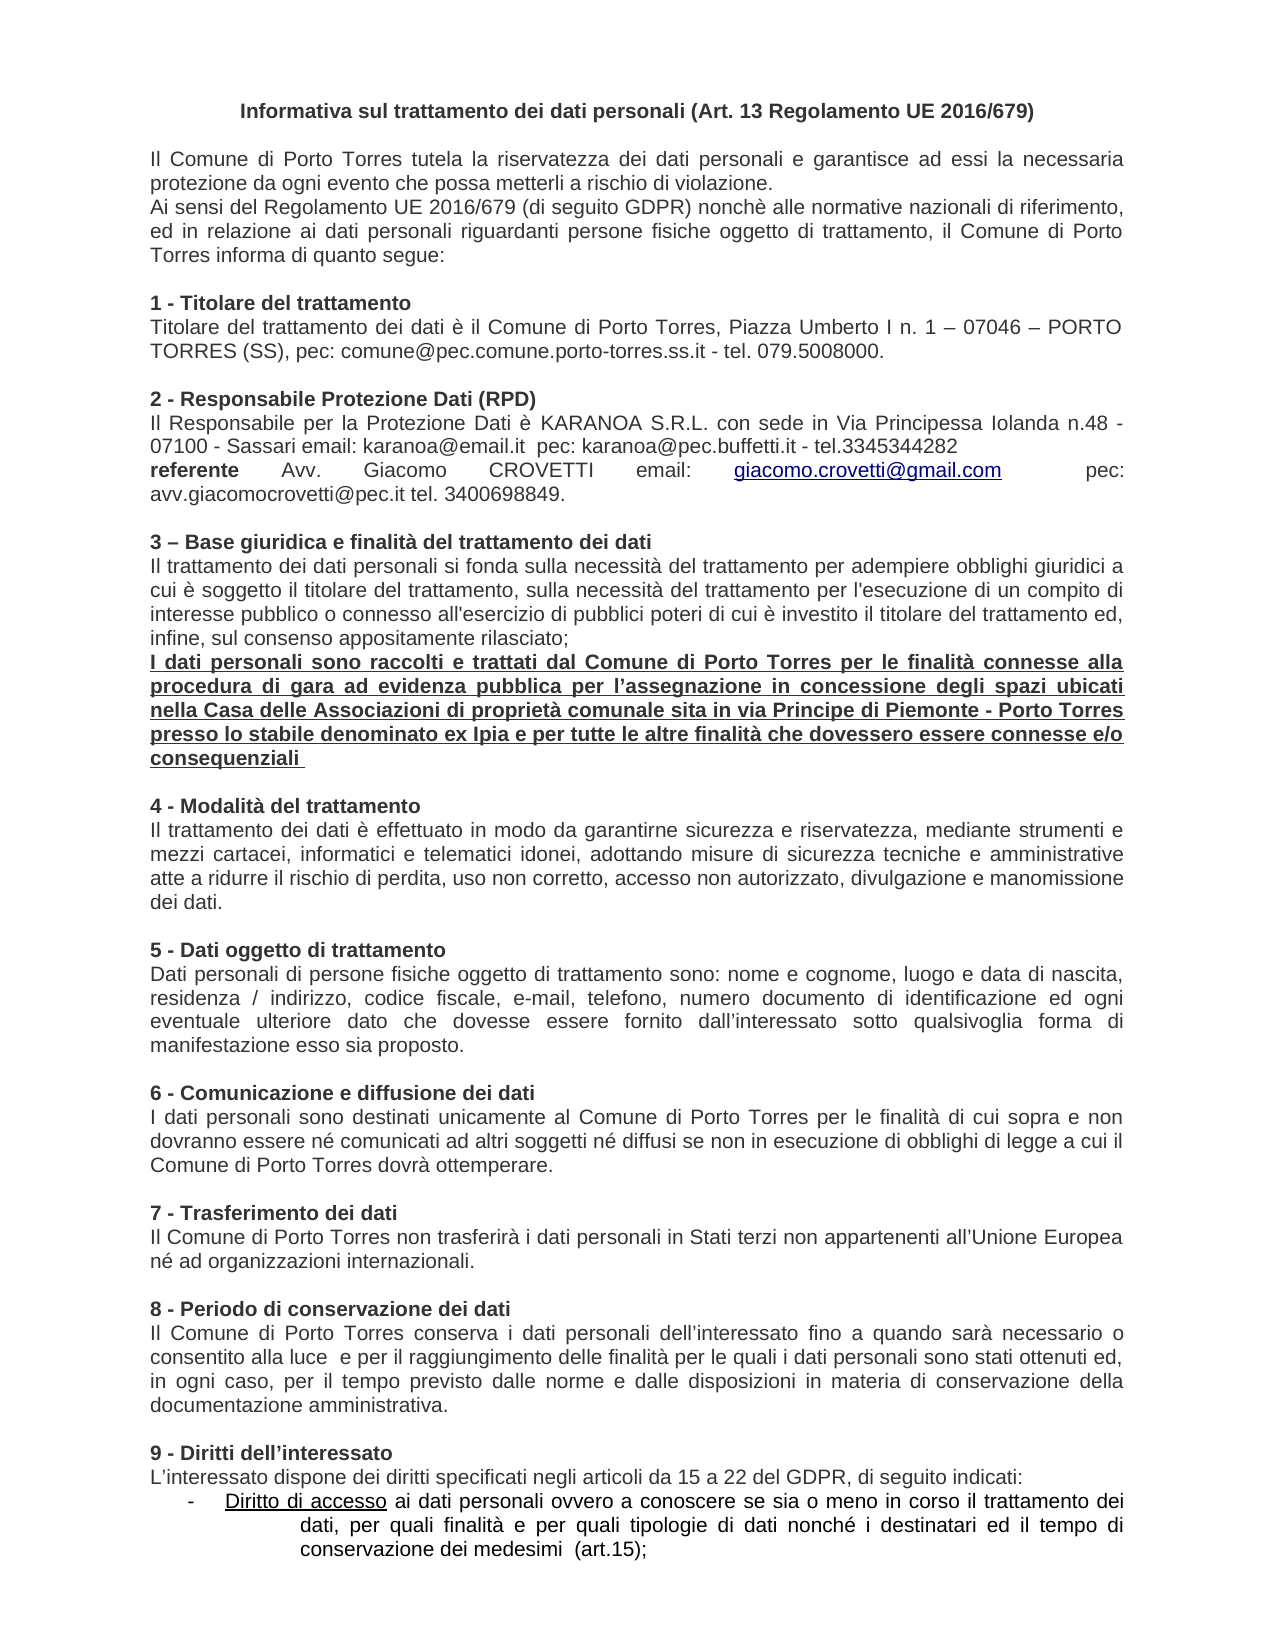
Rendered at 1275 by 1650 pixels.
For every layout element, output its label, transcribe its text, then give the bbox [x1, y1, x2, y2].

text Il Comune di Porto Torres non trasferirà i dati personali in Stati terzi non appartenenti all’Unione Europea né ad organizzazioni internazionali. [150, 1225, 1125, 1273]
text Il Comune di Porto Torres tutela la riservatezza dei dati personali e garantisce ad essi la necessaria protezione da ogni evento che possa metterli a rischio di violazione. [150, 147, 1125, 195]
text Ai sensi del Regolamento UE 2016/679 (di seguito GDPR) nonchè alle normative nazionali di riferimento, ed in relazione ai dati personali riguardanti persone fisiche oggetto di trattamento, il Comune di Porto Torres informa di quanto segue: [150, 195, 1125, 267]
text 1 - Titolare del trattamento [150, 291, 1125, 314]
text Il trattamento dei dati personali si fonda sulla necessità del trattamento per adempiere obblighi giuridici a cui è soggetto il titolare del trattamento, sulla necessità del trattamento per l'esecuzione di un compito di interesse pubblico o connesso all'esercizio di pubblici poteri di cui è investito il titolare del trattamento ed, infine, sul consenso appositamente rilasciato; [150, 554, 1125, 650]
text presso lo stabile denominato ex Ipia e per tutte le altre finalità che dovessero essere connesse e/o consequenziali [150, 720, 1125, 770]
text 4 - Modalità del trattamento [150, 794, 1125, 818]
text referente Avv. Giacomo CROVETTI email: giacomo.crovetti@gmail.com pec: avv.giacomocrovetti@pec.it tel. 3400698849. [150, 458, 1125, 506]
text 2 - Responsabile Protezione Dati (RPD) [150, 386, 1125, 410]
text 7 - Trasferimento dei dati [150, 1201, 1125, 1225]
text Dati personali di persone fisiche oggetto di trattamento sono: nome e cognome, luogo e data di nascita, residenza / indirizzo, codice fiscale, e-mail, telefono, numero documento di identificazione ed ogni eventuale ulteriore dato che dovesse essere fornito dall’interessato sotto qualsivoglia forma di manifestazione esso sia proposto. [150, 961, 1125, 1057]
text 9 - Diritti dell’interessato [150, 1441, 1125, 1464]
text Il Comune di Porto Torres conserva i dati personali dell’interessato fino a quando sarà necessario o consentito alla luce e per il raggiungimento delle finalità per le quali i dati personali sono stati ottenuti ed, in ogni caso, per il tempo previsto dalle norme e dalle disposizioni in materia di conservazione della documentazione amministrativa. [150, 1321, 1125, 1417]
list Diritto di accesso ai dati personali ovvero a conoscere se sia o meno in corso il trattamento dei dati, per quali finalità e per quali tipologie di dati nonché i destinatari ed il tempo di conservazione dei medesimi (art.15); [187, 1488, 1125, 1560]
text Il Responsabile per la Protezione Dati è KARANOA S.R.L. con sede in Via Principessa Iolanda n.48 - 07100 - Sassari email: karanoa@email.it pec: karanoa@pec.buffetti.it - tel.3345344282 [150, 410, 1125, 458]
text Informativa sul trattamento dei dati personali (Art. 13 Regolamento UE 2016/679) [150, 99, 1125, 123]
text 3 – Base giuridica e finalità del trattamento dei dati [150, 530, 1125, 554]
text L’interessato dispone dei diritti specificati negli articoli da 15 a 22 del GDPR, di seguito indicati: [150, 1464, 1125, 1488]
text I dati personali sono destinati unicamente al Comune di Porto Torres per le finalità di cui sopra e non dovranno essere né comunicati ad altri soggetti né diffusi se non in esecuzione di obblighi di legge a cui il Comune di Porto Torres dovrà ottemperare. [150, 1105, 1125, 1177]
text 6 - Comunicazione e diffusione dei dati [150, 1081, 1125, 1105]
text Il trattamento dei dati è effettuato in modo da garantirne sicurezza e riservatezza, mediante strumenti e mezzi cartacei, informatici e telematici idonei, adottando misure di sicurezza tecniche e amministrative atte a ridurre il rischio di perdita, uso non corretto, accesso non autorizzato, divulgazione e manomissione dei dati. [150, 818, 1125, 913]
text I dati personali sono raccolti e trattati dal Comune di Porto Torres per le finalità connesse alla procedura di gara ad evidenza pubblica per l’assegnazione in concessione degli spazi ubicati [150, 650, 1125, 695]
text 8 - Periodo di conservazione dei dati [150, 1297, 1125, 1321]
text Titolare del trattamento dei dati è il Comune di Porto Torres, Piazza Umberto I n. 1 – 07046 – PORTO TORRES (SS), pec: comune@pec.comune.porto-torres.ss.it - tel. 079.5008000. [150, 314, 1125, 362]
text nella Casa delle Associazioni di proprietà comunale sita in via Principe di Piemonte - Porto Torres [150, 696, 1125, 719]
text 5 - Dati oggetto di trattamento [150, 937, 1125, 961]
